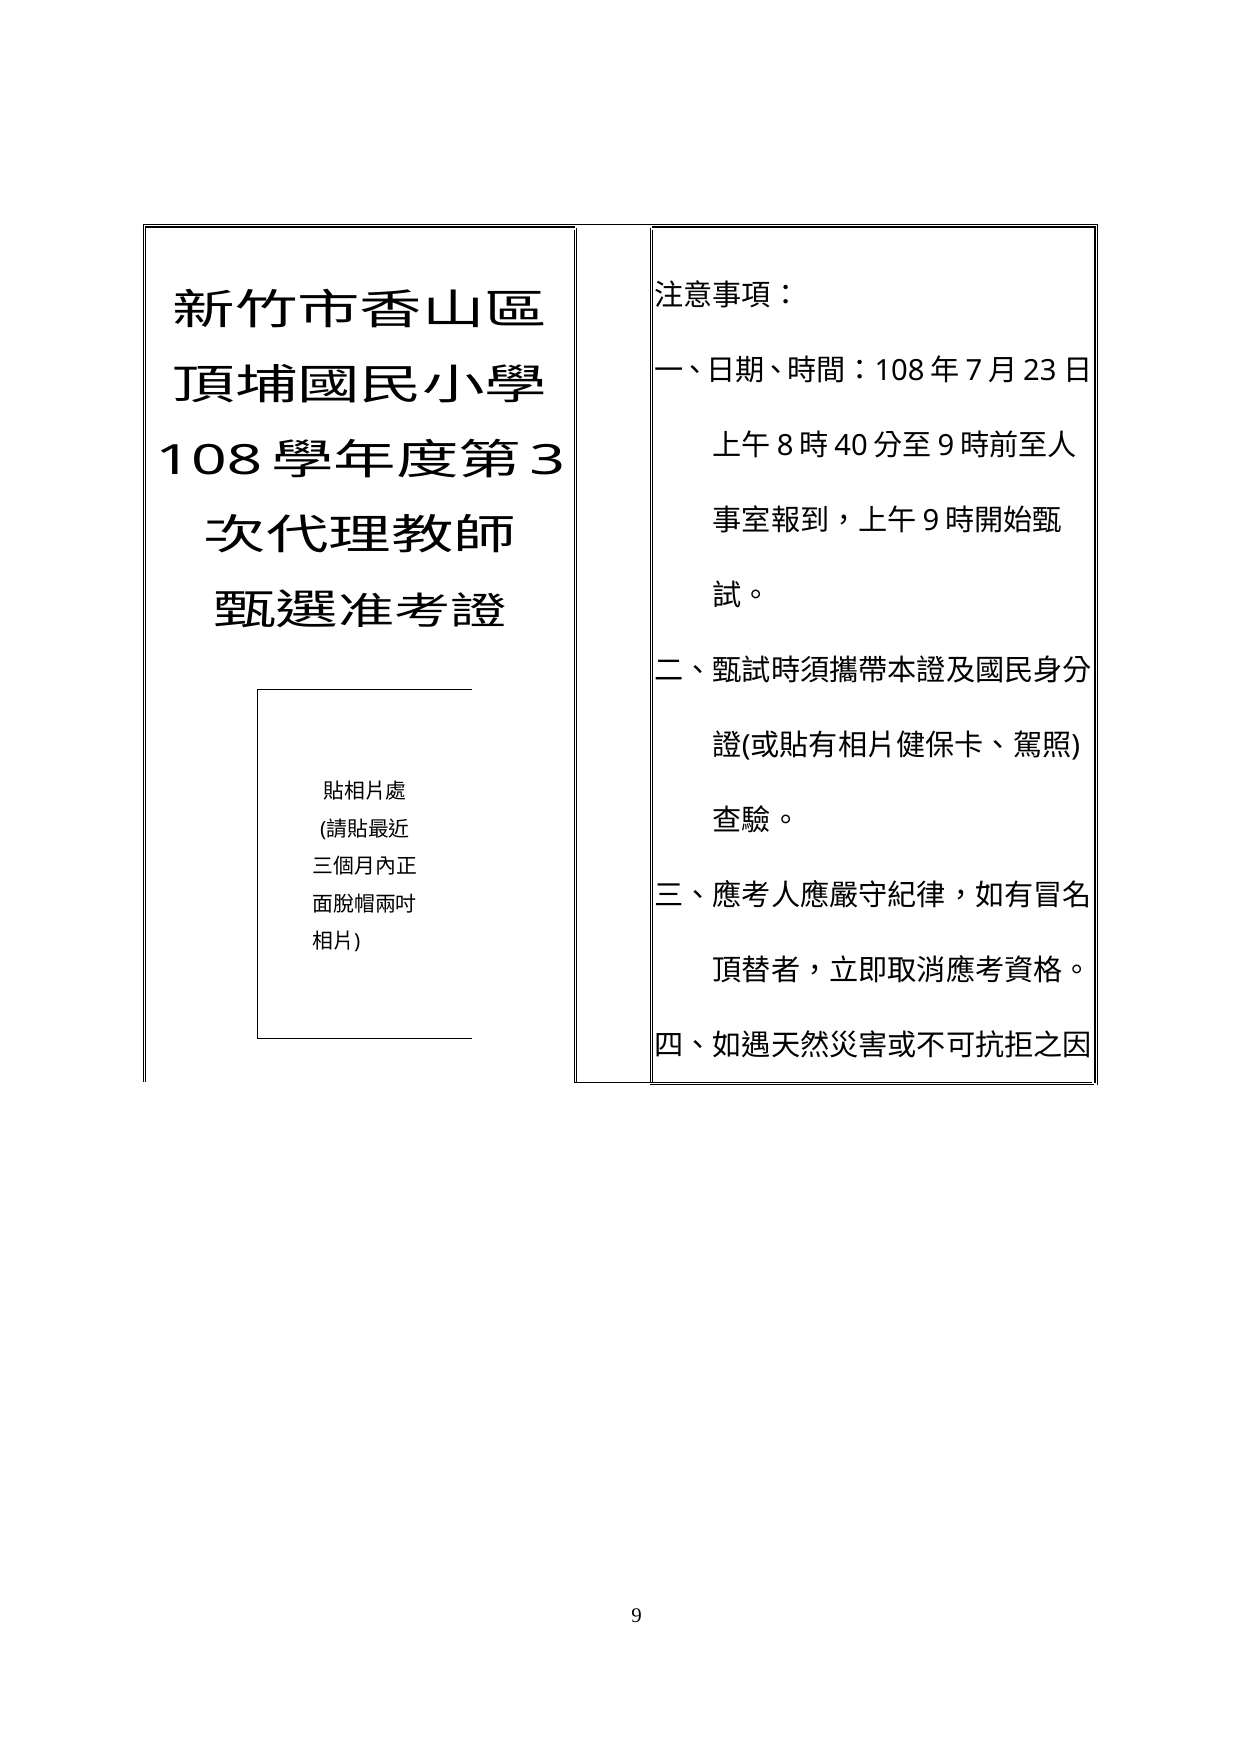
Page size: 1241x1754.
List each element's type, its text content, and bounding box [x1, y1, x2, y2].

table_cell [257, 644, 472, 689]
table_cell [257, 1039, 472, 1082]
table_cell [146, 644, 257, 1082]
table_header 注意事項： 一、日期、時間：108年7月23 日上午8時40分至9時前至人事室報到，上午9時開始甄試。 二、甄試時須攜帶本證及國民身分證(或貼有相片健保卡、駕照)查驗。 三、應考人應嚴守紀律，如有冒名頂替者，立即取消應考資格。 四、如遇天然災害或不可抗拒之因 [651, 227, 1094, 1082]
table_cell 貼相片處 (請貼最近 三個月內正 面脫帽兩吋 相片) [258, 690, 472, 1037]
table_header 新竹市香山區頂埔國民小學108學年度第3次代理教師 甄選准考證 [144, 225, 576, 644]
table_cell [472, 644, 574, 1082]
table_header [576, 225, 651, 1082]
